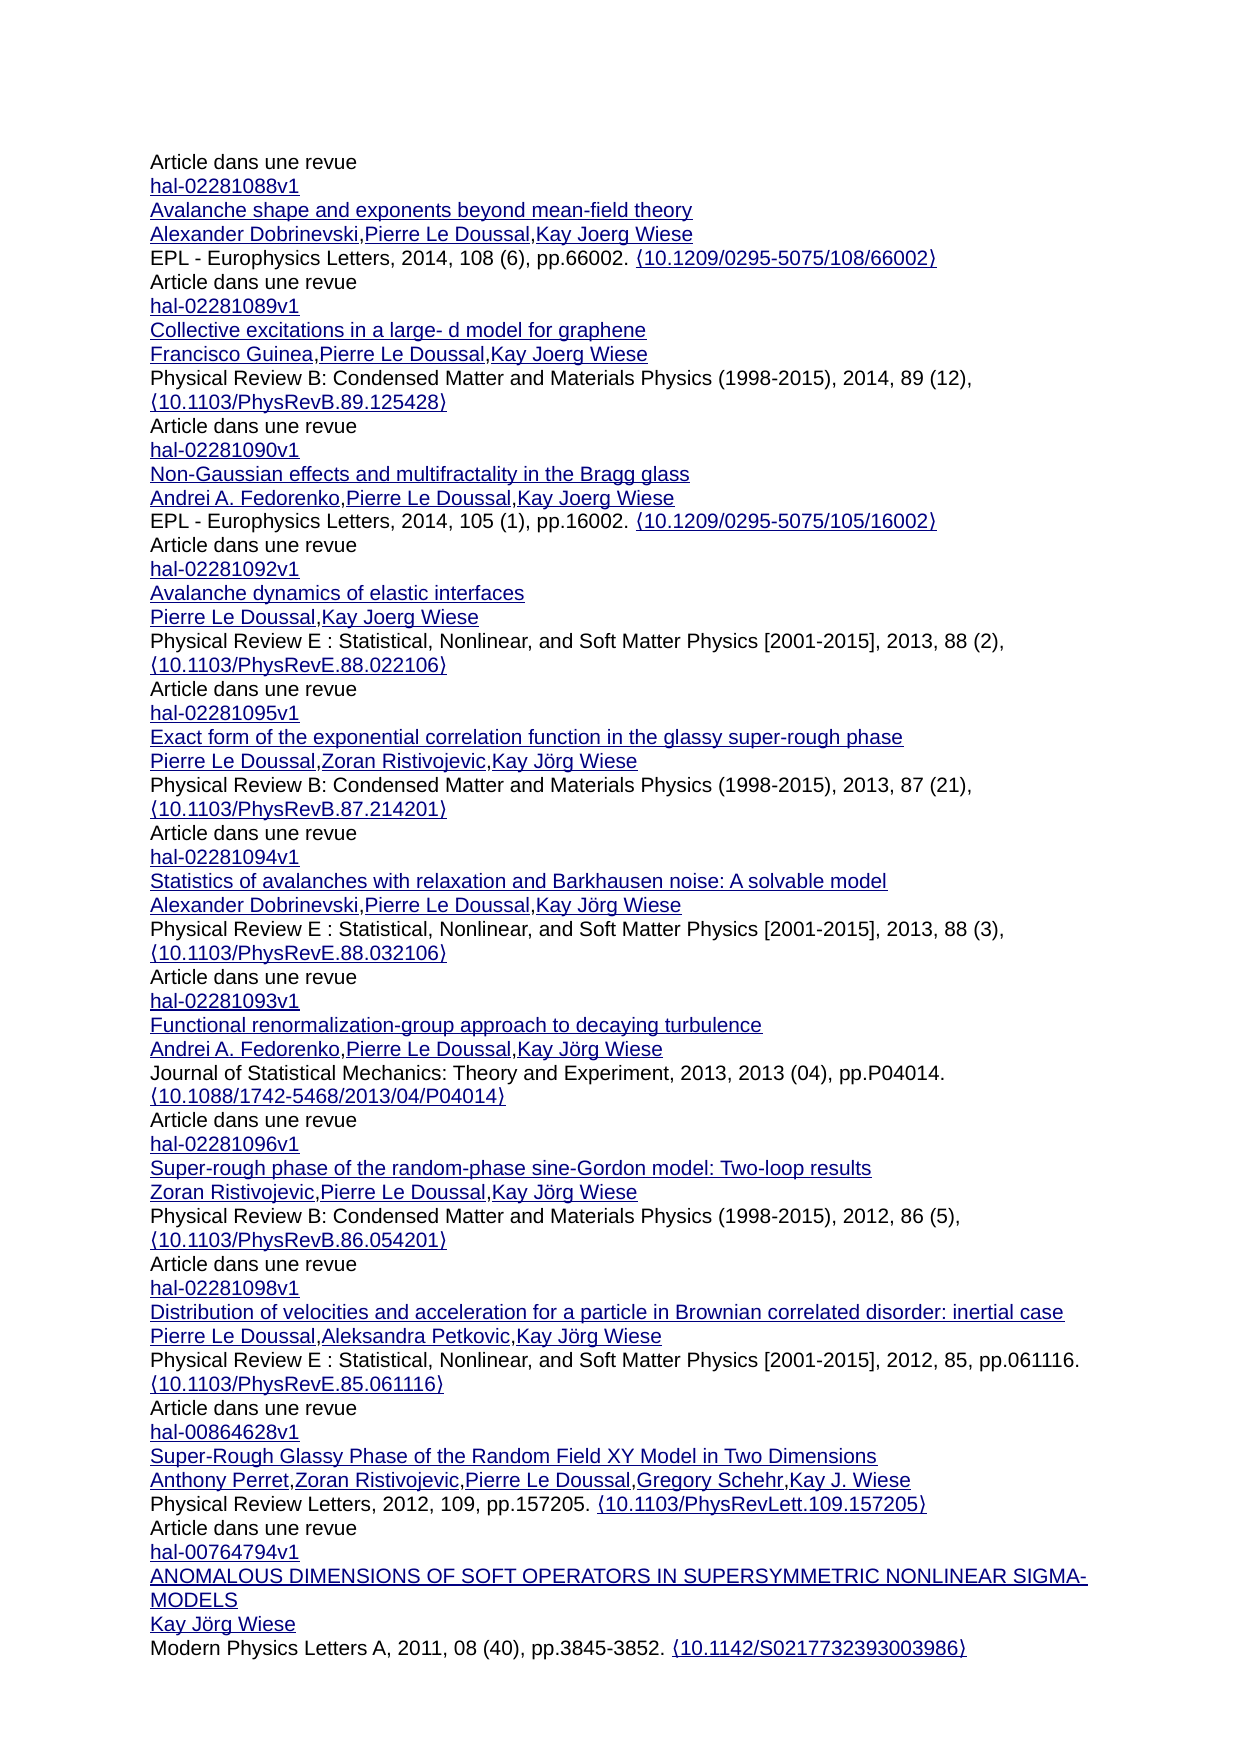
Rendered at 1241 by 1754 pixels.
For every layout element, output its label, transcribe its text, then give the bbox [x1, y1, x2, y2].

table_cell ANOMALOUS DIMENSIONS OF SOFT OPERATORS IN SUPERSYMMETRIC NONLINEAR SIGMA-MODELS Kay Jörg Wiese Modern Physics Letters A, 2011, 08 (40), pp.3845-3852. ⟨10.1142/S0217732393003986⟩ [150, 1564, 1090, 1659]
table_cell Super-rough phase of the random-phase sine-Gordon model: Two-loop results Zoran Ristivojevic,Pierre Le Doussal,Kay Jörg Wiese Physical Review B: Condensed Matter and Materials Physics (1998-2015), 2012, 86 (5), ⟨10.1103/PhysRevB.86.054201⟩ Article dans une revue hal-02281098v1 [150, 1156, 1090, 1300]
table_cell Article dans une revue hal-02281088v1 [150, 150, 1090, 198]
table_cell Statistics of avalanches with relaxation and Barkhausen noise: A solvable model Alexander Dobrinevski,Pierre Le Doussal,Kay Jörg Wiese Physical Review E : Statistical, Nonlinear, and Soft Matter Physics [2001-2015], 2013, 88 (3), ⟨10.1103/PhysRevE.88.032106⟩ Article dans une revue hal-02281093v1 [150, 869, 1090, 1012]
table_cell Super-Rough Glassy Phase of the Random Field XY Model in Two Dimensions Anthony Perret,Zoran Ristivojevic,Pierre Le Doussal,Gregory Schehr,Kay J. Wiese Physical Review Letters, 2012, 109, pp.157205. ⟨10.1103/PhysRevLett.109.157205⟩ Article dans une revue hal-00764794v1 [150, 1444, 1090, 1563]
table_cell Collective excitations in a large- d model for graphene Francisco Guinea,Pierre Le Doussal,Kay Joerg Wiese Physical Review B: Condensed Matter and Materials Physics (1998-2015), 2014, 89 (12), ⟨10.1103/PhysRevB.89.125428⟩ Article dans une revue hal-02281090v1 [150, 318, 1090, 461]
table_cell Non-Gaussian effects and multifractality in the Bragg glass Andrei A. Fedorenko,Pierre Le Doussal,Kay Joerg Wiese EPL - Europhysics Letters, 2014, 105 (1), pp.16002. ⟨10.1209/0295-5075/105/16002⟩ Article dans une revue hal-02281092v1 [150, 461, 1090, 581]
table_cell Functional renormalization-group approach to decaying turbulence Andrei A. Fedorenko,Pierre Le Doussal,Kay Jörg Wiese Journal of Statistical Mechanics: Theory and Experiment, 2013, 2013 (04), pp.P04014. ⟨10.1088/1742-5468/2013/04/P04014⟩ Article dans une revue hal-02281096v1 [150, 1013, 1090, 1156]
table_cell Avalanche shape and exponents beyond mean-field theory Alexander Dobrinevski,Pierre Le Doussal,Kay Joerg Wiese EPL - Europhysics Letters, 2014, 108 (6), pp.66002. ⟨10.1209/0295-5075/108/66002⟩ Article dans une revue hal-02281089v1 [150, 198, 1090, 318]
table_cell Avalanche dynamics of elastic interfaces Pierre Le Doussal,Kay Joerg Wiese Physical Review E : Statistical, Nonlinear, and Soft Matter Physics [2001-2015], 2013, 88 (2), ⟨10.1103/PhysRevE.88.022106⟩ Article dans une revue hal-02281095v1 [150, 581, 1090, 725]
table_cell Distribution of velocities and acceleration for a particle in Brownian correlated disorder: inertial case Pierre Le Doussal,Aleksandra Petkovic,Kay Jörg Wiese Physical Review E : Statistical, Nonlinear, and Soft Matter Physics [2001-2015], 2012, 85, pp.061116. ⟨10.1103/PhysRevE.85.061116⟩ Article dans une revue hal-00864628v1 [150, 1300, 1090, 1444]
table_cell Exact form of the exponential correlation function in the glassy super-rough phase Pierre Le Doussal,Zoran Ristivojevic,Kay Jörg Wiese Physical Review B: Condensed Matter and Materials Physics (1998-2015), 2013, 87 (21), ⟨10.1103/PhysRevB.87.214201⟩ Article dans une revue hal-02281094v1 [150, 725, 1090, 869]
